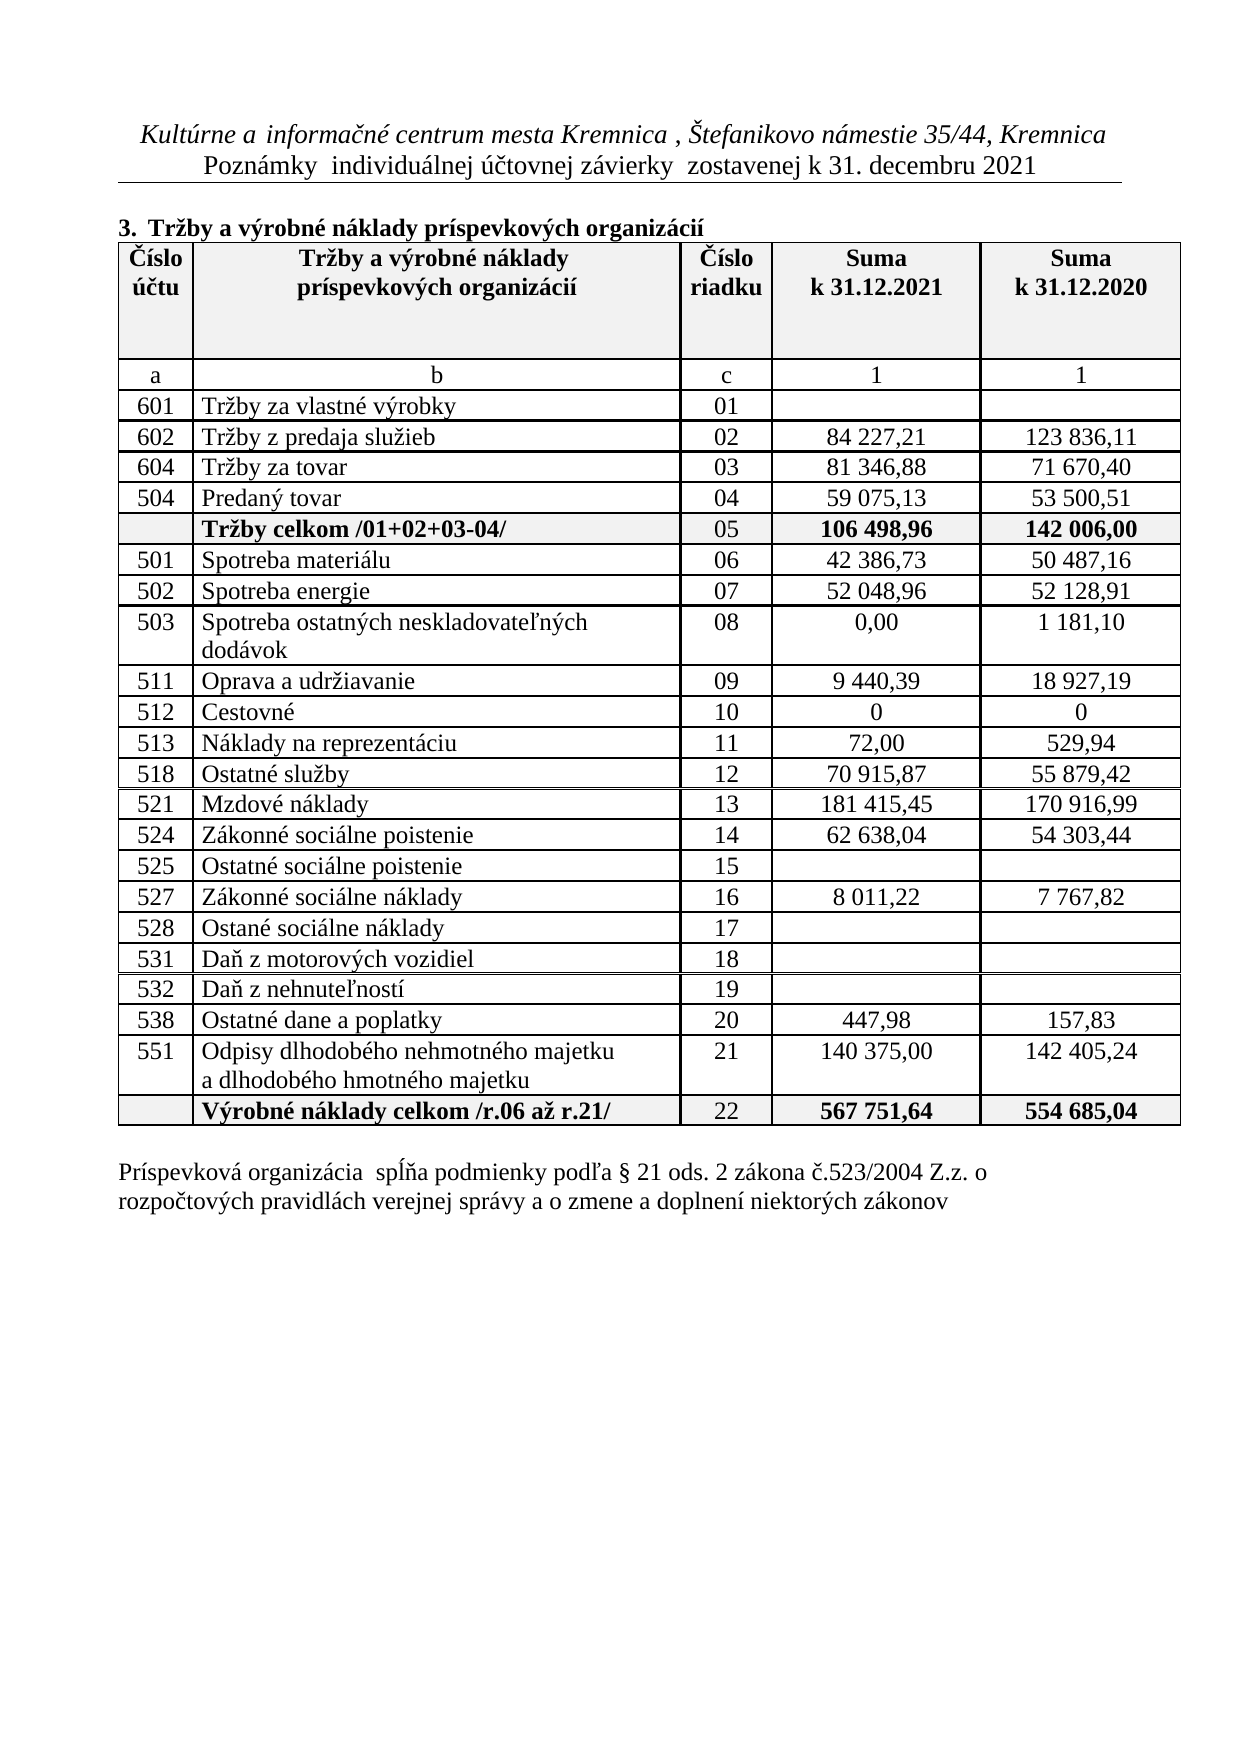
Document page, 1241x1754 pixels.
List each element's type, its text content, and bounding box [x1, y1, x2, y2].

table_cell Spotreba materiálu [194, 545, 679, 574]
table_cell 1 [773, 360, 979, 389]
table_header Suma k 31.12.2021 [773, 243, 979, 358]
table_cell 538 [119, 1005, 192, 1034]
table_cell [773, 851, 979, 880]
table_cell 59 075,13 [773, 483, 979, 512]
table_cell 21 [682, 1036, 771, 1094]
table_cell Ostatné dane a poplatky [194, 1005, 679, 1034]
table_cell Ostané sociálne náklady [194, 913, 679, 942]
table_cell 504 [119, 483, 192, 512]
table_cell 7 767,82 [982, 882, 1180, 911]
table_cell 42 386,73 [773, 545, 979, 574]
table_cell 521 [119, 790, 192, 818]
table_cell 19 [682, 975, 771, 1003]
table_cell 11 [682, 728, 771, 757]
table_cell 106 498,96 [773, 514, 979, 543]
table_cell 554 685,04 [982, 1096, 1180, 1124]
table_cell 8 011,22 [773, 882, 979, 911]
table_cell 05 [682, 514, 771, 543]
table_cell 1 181,10 [982, 607, 1180, 664]
table_cell 81 346,88 [773, 453, 979, 481]
table_cell 70 915,87 [773, 759, 979, 787]
table_cell 447,98 [773, 1005, 979, 1034]
table_cell [982, 851, 1180, 880]
table_cell 06 [682, 545, 771, 574]
table_cell 140 375,00 [773, 1036, 979, 1094]
table_cell 08 [682, 607, 771, 664]
table_header Suma k 31.12.2020 [982, 243, 1180, 358]
table_cell 1 [982, 360, 1180, 389]
table_cell 602 [119, 422, 192, 450]
table_cell 0,00 [773, 607, 979, 664]
table_cell 531 [119, 944, 192, 972]
table_cell Ostatné služby [194, 759, 679, 787]
table_cell 525 [119, 851, 192, 880]
table_cell 512 [119, 697, 192, 726]
list Tržby a výrobné náklady príspevkových organizácií [118, 213, 1122, 242]
table_header Číslo účtu [119, 243, 192, 358]
table_cell Daň z nehnuteľností [194, 975, 679, 1003]
table_cell [773, 913, 979, 942]
table_cell 18 927,19 [982, 666, 1180, 695]
table_cell 502 [119, 576, 192, 604]
text Príspevková organizácia spĺňa podmienky podľa § 21 ods. 2 zákona č.523/2004 Z.z. o rozpočtových pravidlách verejnej správy a o zmene a doplnení niektorých zákonov [118, 1157, 1122, 1214]
table_cell 71 670,40 [982, 453, 1180, 481]
table_cell [773, 975, 979, 1003]
table_cell 54 303,44 [982, 820, 1180, 849]
table_cell 529,94 [982, 728, 1180, 757]
table_cell 142 006,00 [982, 514, 1180, 543]
table_cell 72,00 [773, 728, 979, 757]
table_cell [982, 913, 1180, 942]
table_cell 12 [682, 759, 771, 787]
table_cell Cestovné [194, 697, 679, 726]
table_cell a [119, 360, 192, 389]
table_cell 10 [682, 697, 771, 726]
table_cell 17 [682, 913, 771, 942]
table_cell Ostatné sociálne poistenie [194, 851, 679, 880]
table_cell Tržby za vlastné výrobky [194, 391, 679, 419]
table_cell Tržby z predaja služieb [194, 422, 679, 450]
table_cell 503 [119, 607, 192, 664]
table_cell 04 [682, 483, 771, 512]
table_cell 15 [682, 851, 771, 880]
table_cell Oprava a udržiavanie [194, 666, 679, 695]
table_cell 518 [119, 759, 192, 787]
table_cell 0 [982, 697, 1180, 726]
table_cell 53 500,51 [982, 483, 1180, 512]
table_cell 16 [682, 882, 771, 911]
table_cell Tržby celkom /01+02+03-04/ [194, 514, 679, 543]
table_cell 181 415,45 [773, 790, 979, 818]
table_cell 62 638,04 [773, 820, 979, 849]
table_cell 09 [682, 666, 771, 695]
table_cell 9 440,39 [773, 666, 979, 695]
table_cell 501 [119, 545, 192, 574]
table_cell 50 487,16 [982, 545, 1180, 574]
table_cell 14 [682, 820, 771, 849]
table_cell c [682, 360, 771, 389]
table_cell [773, 391, 979, 419]
table_cell 84 227,21 [773, 422, 979, 450]
table_cell 0 [773, 697, 979, 726]
table_cell 18 [682, 944, 771, 972]
table_cell 07 [682, 576, 771, 604]
table_cell 123 836,11 [982, 422, 1180, 450]
table_cell 52 048,96 [773, 576, 979, 604]
table_cell Spotreba energie [194, 576, 679, 604]
table_cell Predaný tovar [194, 483, 679, 512]
table_cell 532 [119, 975, 192, 1003]
table_cell 157,83 [982, 1005, 1180, 1034]
table_cell 02 [682, 422, 771, 450]
table_cell Tržby za tovar [194, 453, 679, 481]
table_cell 551 [119, 1036, 192, 1094]
table_cell [982, 944, 1180, 972]
table_cell Výrobné náklady celkom /r.06 až r.21/ [194, 1096, 679, 1124]
table_cell 142 405,24 [982, 1036, 1180, 1094]
table_cell 601 [119, 391, 192, 419]
table_cell 52 128,91 [982, 576, 1180, 604]
table_cell Daň z motorových vozidiel [194, 944, 679, 972]
table_cell 13 [682, 790, 771, 818]
table_cell 22 [682, 1096, 771, 1124]
table_cell 170 916,99 [982, 790, 1180, 818]
table_cell Náklady na reprezentáciu [194, 728, 679, 757]
table_cell 528 [119, 913, 192, 942]
table_cell 604 [119, 453, 192, 481]
table_cell b [194, 360, 679, 389]
table_cell Mzdové náklady [194, 790, 679, 818]
table_cell 03 [682, 453, 771, 481]
table_cell 524 [119, 820, 192, 849]
table_cell Odpisy dlhodobého nehmotného majetku a dlhodobého hmotného majetku [194, 1036, 679, 1094]
table_cell [119, 514, 192, 543]
table_cell 55 879,42 [982, 759, 1180, 787]
table_cell 01 [682, 391, 771, 419]
table_cell 527 [119, 882, 192, 911]
table_cell 513 [119, 728, 192, 757]
table_cell 567 751,64 [773, 1096, 979, 1124]
table_cell [982, 391, 1180, 419]
table_cell Zákonné sociálne náklady [194, 882, 679, 911]
table_cell 511 [119, 666, 192, 695]
table_header Tržby a výrobné náklady príspevkových organizácií [194, 243, 679, 358]
table_cell Zákonné sociálne poistenie [194, 820, 679, 849]
table_cell Spotreba ostatných neskladovateľných dodávok [194, 607, 679, 664]
table_cell [982, 975, 1180, 1003]
table_cell 20 [682, 1005, 771, 1034]
table_cell [119, 1096, 192, 1124]
table_cell [773, 944, 979, 972]
table_header Číslo riadku [682, 243, 771, 358]
